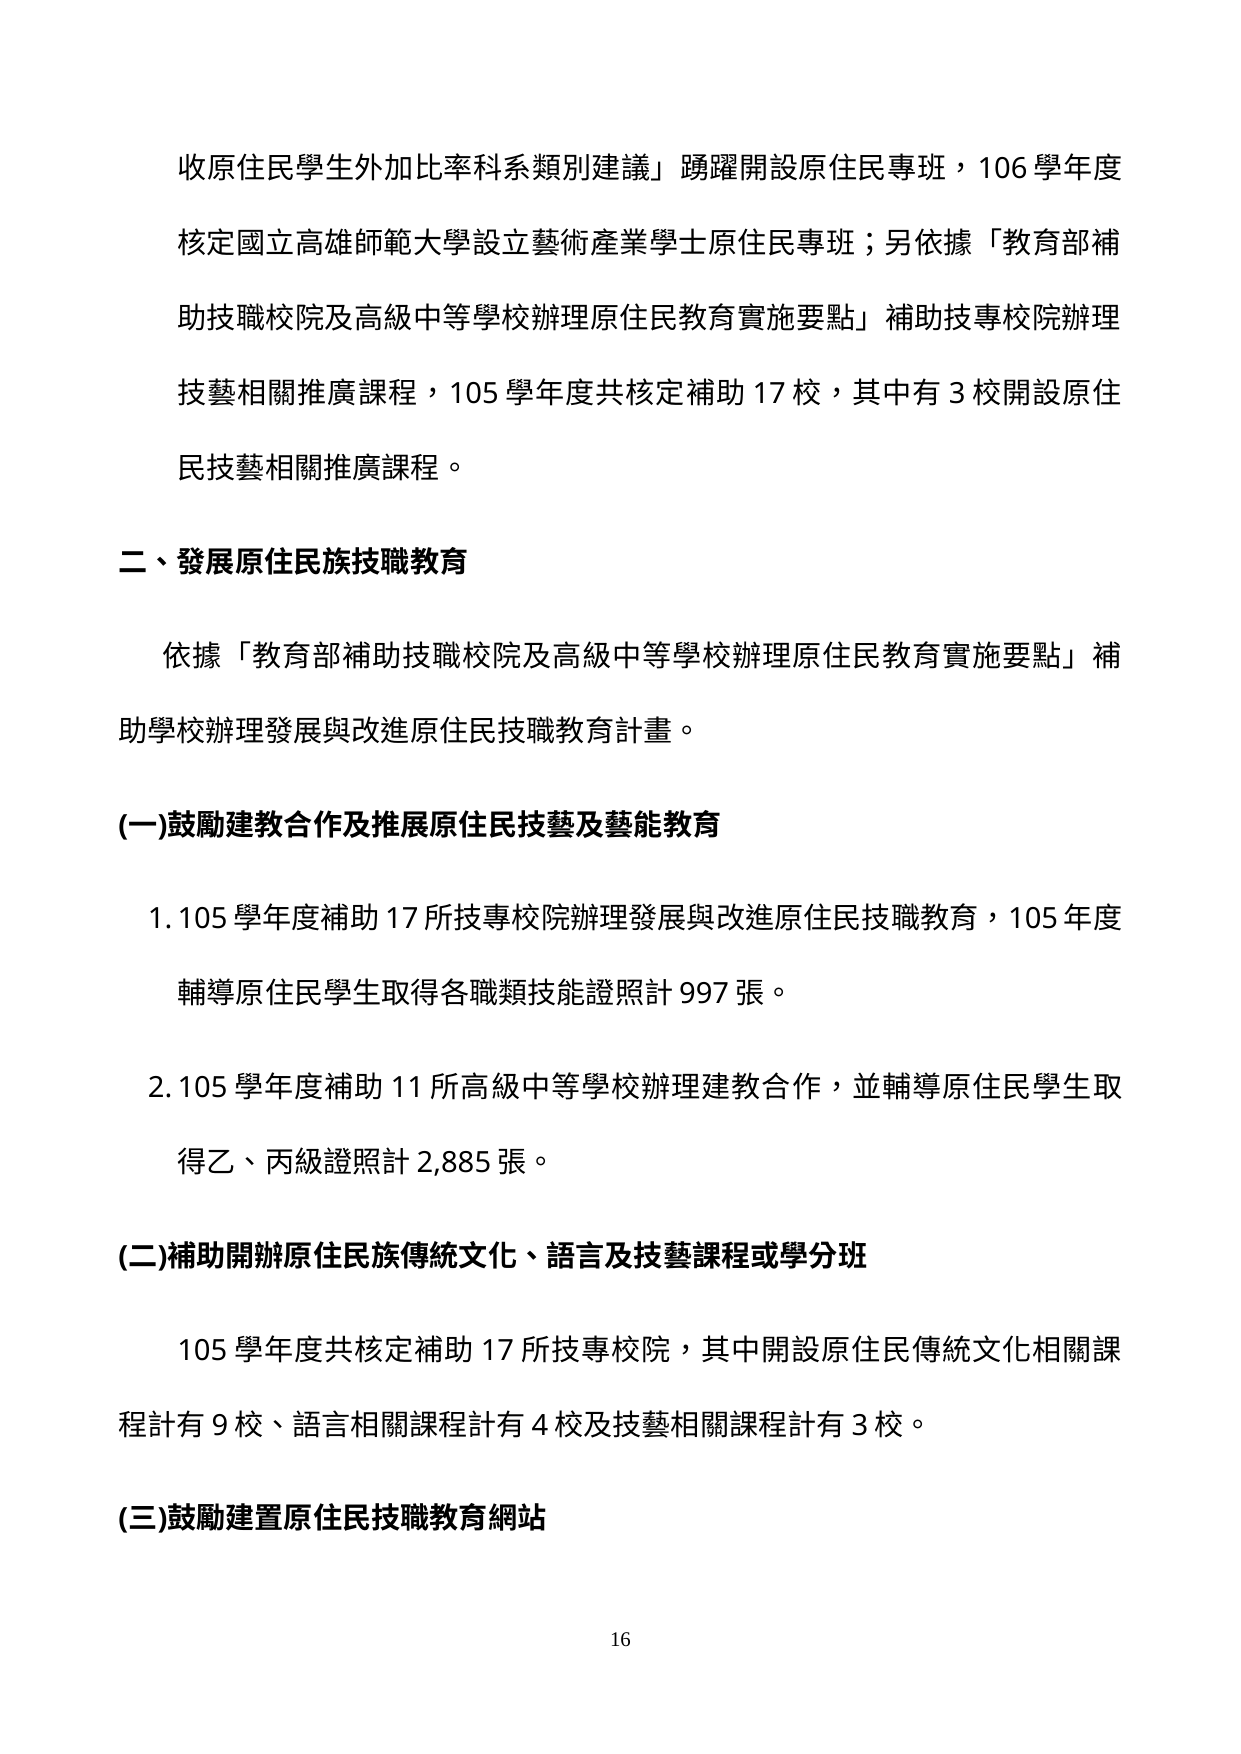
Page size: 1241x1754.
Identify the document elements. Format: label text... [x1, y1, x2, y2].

text 依據「教育部補助技職校院及高級中等學校辦理原住民教育實施要點」補助學校辦理發展與改進原住民技職教育計畫。 [118, 610, 1122, 760]
text (三)鼓勵建置原住民技職教育網站 [118, 1472, 1122, 1547]
list 105學年度補助17所技專校院辦理發展與改進原住民技職教育，105年度輔導原住民學生取得各職類技能證照計997張。 [148, 872, 1122, 1022]
text 二、發展原住民族技職教育 [118, 516, 1122, 591]
list 收原住民學生外加比率科系類別建議」踴躍開設原住民專班，106學年度核定國立高雄師範大學設立藝術產業學士原住民專班；另依據「教育部補助技職校院及高級中等學校辦理原住民教育實施要點」補助技專校院辦理技藝相關推廣課程，105學年度共核定補助17校，其中有3校開設原住民技藝相關推廣課程。 [148, 122, 1122, 497]
text (二)補助開辦原住民族傳統文化、語言及技藝課程或學分班 [118, 1210, 1122, 1285]
list 105學年度補助11所高級中等學校辦理建教合作，並輔導原住民學生取得乙、丙級證照計2,885張。 [148, 1041, 1122, 1191]
text 105學年度共核定補助17所技專校院，其中開設原住民傳統文化相關課程計有9校、語言相關課程計有4校及技藝相關課程計有3校。 [118, 1303, 1122, 1453]
text (一)鼓勵建教合作及推展原住民技藝及藝能教育 [118, 778, 1122, 853]
